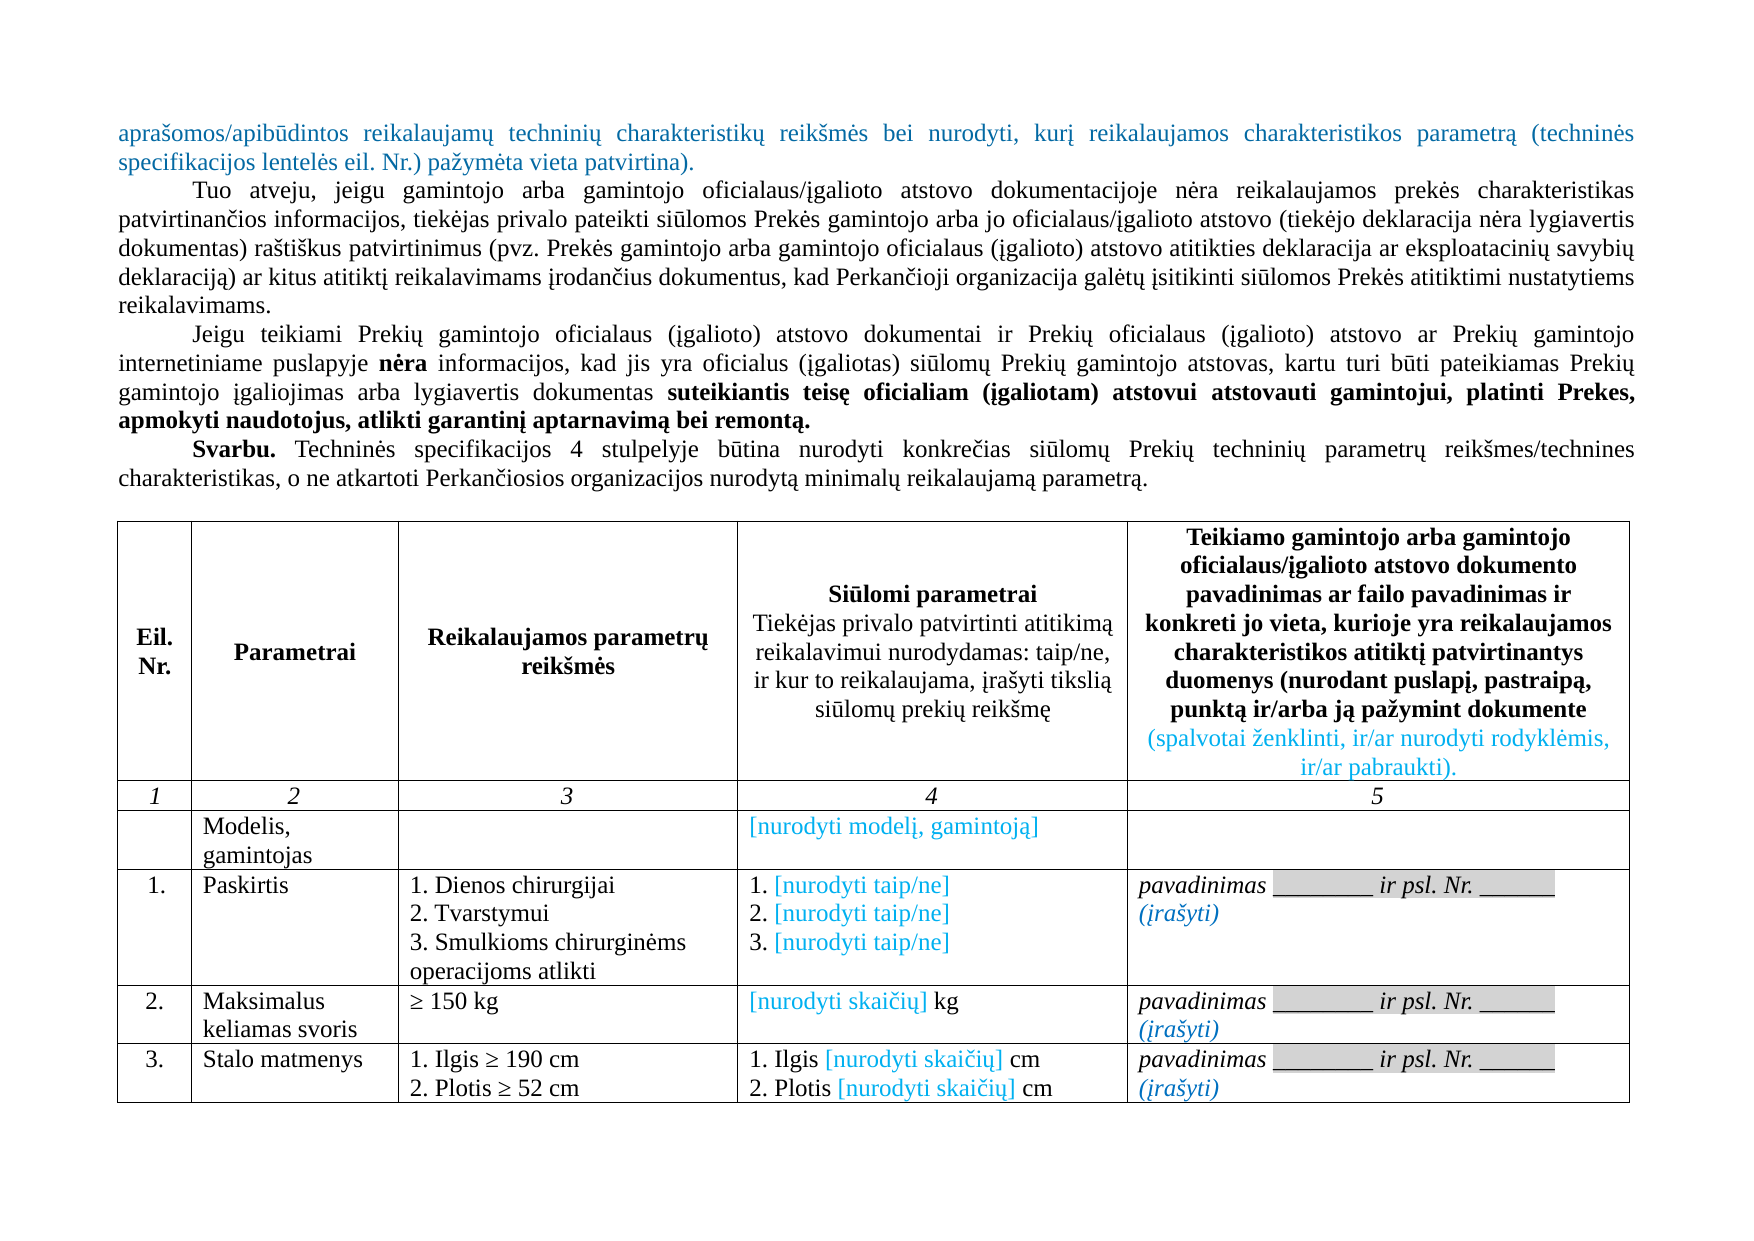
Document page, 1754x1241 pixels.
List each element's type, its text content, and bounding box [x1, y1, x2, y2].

table_cell 3 [399, 781, 737, 810]
table_cell pavadinimas ________ ir psl. Nr. ______ (įrašyti) [1128, 1044, 1629, 1102]
table_cell 2 [192, 781, 398, 810]
table_cell [399, 811, 737, 869]
table_header Eil. Nr. [118, 522, 191, 780]
table_cell pavadinimas ________ ir psl. Nr. ______ (įrašyti) [1128, 986, 1629, 1043]
text Tuo atveju, jeigu gamintojo arba gamintojo oficialaus/įgalioto atstovo dokumentacijoje nėra reikalaujamos prekės charakteristikas patvirtinančios informacijos, tiekėjas privalo pateikti siūlomos Prekės gamintojo arba jo oficialaus/įgalioto atstovo (tiekėjo deklaracija nėra lygiavertis dokumentas) raštiškus patvirtinimus (pvz. Prekės gamintojo arba gamintojo oficialaus (įgalioto) atstovo atitikties deklaracija ar eksploatacinių savybių deklaraciją) ar kitus atitiktį reikalavimams įrodančius dokumentus, kad Perkančioji organizacija galėtų įsitikinti siūlomos Prekės atitiktimi nustatytiems reikalavimams. [118, 176, 1636, 319]
table_cell Modelis, gamintojas [192, 811, 398, 869]
table_cell Paskirtis [192, 870, 398, 985]
table_header Parametrai [192, 522, 398, 780]
table_cell 5 [1128, 781, 1629, 810]
table_cell 3. [118, 1044, 191, 1102]
table_header Teikiamo gamintojo arba gamintojo oficialaus/įgalioto atstovo dokumento pavadinimas ar failo pavadinimas ir konkreti jo vieta, kurioje yra reikalaujamos charakteristikos atitiktį patvirtinantys duomenys (nurodant puslapį, pastraipą, punktą ir/arba ją pažymint dokumente (spalvotai ženklinti, ir/ar nurodyti rodyklėmis, ir/ar pabraukti). [1128, 522, 1629, 780]
table_cell 1 [118, 781, 191, 810]
table_cell Maksimalus keliamas svoris [192, 986, 398, 1043]
table_cell 1. Ilgis ≥ 190 cm 2. Plotis ≥ 52 cm [399, 1044, 737, 1102]
table_header Reikalaujamos parametrų reikšmės [399, 522, 737, 780]
table_cell ≥ 150 kg [399, 986, 737, 1043]
text aprašomos/apibūdintos reikalaujamų techninių charakteristikų reikšmės bei nurodyti, kurį reikalaujamos charakteristikos parametrą (techninės specifikacijos lentelės eil. Nr.) pažymėta vieta patvirtina). [118, 118, 1636, 176]
table_cell 1. Ilgis [nurodyti skaičių] cm 2. Plotis [nurodyti skaičių] cm [738, 1044, 1127, 1102]
table_cell 1. [nurodyti taip/ne] 2. [nurodyti taip/ne] 3. [nurodyti taip/ne] [738, 870, 1127, 985]
table_cell [nurodyti skaičių] kg [738, 986, 1127, 1043]
table_cell pavadinimas ________ ir psl. Nr. ______ (įrašyti) [1128, 870, 1629, 985]
text Jeigu teikiami Prekių gamintojo oficialaus (įgalioto) atstovo dokumentai ir Prekių oficialaus (įgalioto) atstovo ar Prekių gamintojo internetiniame puslapyje nėra informacijos, kad jis yra oficialus (įgaliotas) siūlomų Prekių gamintojo atstovas, kartu turi būti pateikiamas Prekių gamintojo įgaliojimas arba lygiavertis dokumentas suteikiantis teisę oficialiam (įgaliotam) atstovui atstovauti gamintojui, platinti Prekes, apmokyti naudotojus, atlikti garantinį aptarnavimą bei remontą. [118, 319, 1636, 434]
table_cell Stalo matmenys [192, 1044, 398, 1102]
table_cell 2. [118, 986, 191, 1043]
table_cell 1. [118, 870, 191, 985]
table_header Siūlomi parametrai Tiekėjas privalo patvirtinti atitikimą reikalavimui nurodydamas: taip/ne, ir kur to reikalaujama, įrašyti tikslią siūlomų prekių reikšmę [738, 522, 1127, 780]
table_cell [118, 811, 191, 869]
table_cell [nurodyti modelį, gamintoją] [738, 811, 1127, 869]
table_cell 1. Dienos chirurgijai 2. Tvarstymui 3. Smulkioms chirurginėms operacijoms atlikti [399, 870, 737, 985]
text Svarbu. Techninės specifikacijos 4 stulpelyje būtina nurodyti konkrečias siūlomų Prekių techninių parametrų reikšmes/technines charakteristikas, o ne atkartoti Perkančiosios organizacijos nurodytą minimalų reikalaujamą parametrą. [118, 434, 1636, 492]
table_cell [1128, 811, 1629, 869]
table_cell 4 [738, 781, 1127, 810]
